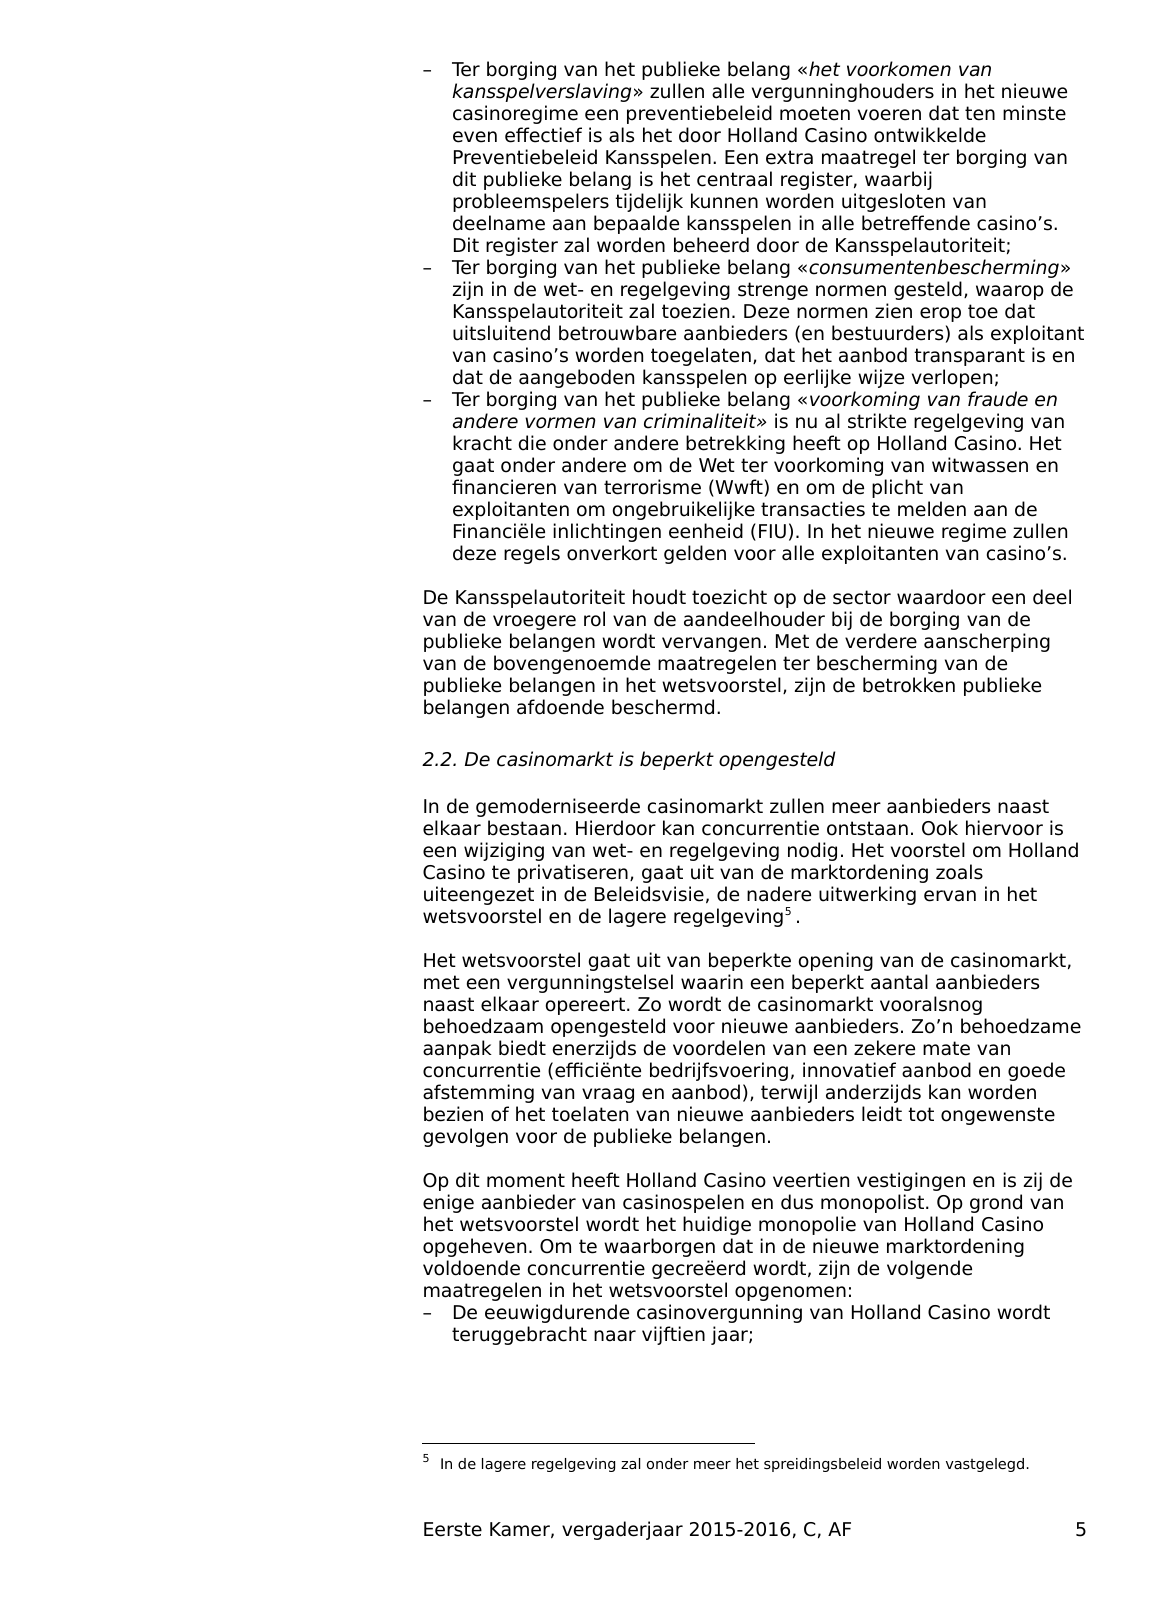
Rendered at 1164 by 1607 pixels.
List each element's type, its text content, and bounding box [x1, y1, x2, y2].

text – Ter borging van het publieke belang «consumentenbescherming» zijn in de wet- en regelgeving strenge normen gesteld, waarop de Kansspelautoriteit zal toezien. Deze normen zien erop toe dat uitsluitend betrouwbare aanbieders (en bestuurders) als exploitant van casino’s worden toegelaten, dat het aanbod transparant is en dat de aangeboden kansspelen op eerlijke wijze verlopen; [422, 257, 1087, 389]
text Het wetsvoorstel gaat uit van beperkte opening van de casinomarkt, met een vergunningstelsel waarin een beperkt aantal aanbieders naast elkaar opereert. Zo wordt de casinomarkt vooralsnog behoedzaam opengesteld voor nieuwe aanbieders. Zo’n behoedzame aanpak biedt enerzijds de voordelen van een zekere mate van concurrentie (efficiënte bedrijfsvoering, innovatief aanbod en goede afstemming van vraag en aanbod), terwijl anderzijds kan worden bezien of het toelaten van nieuwe aanbieders leidt tot ongewenste gevolgen voor de publieke belangen. [422, 950, 1087, 1147]
text – De eeuwigdurende casinovergunning van Holland Casino wordt teruggebracht naar vijftien jaar; [422, 1302, 1087, 1346]
subtitle 2.2. De casinomarkt is beperkt opengesteld [422, 749, 1087, 771]
text – Ter borging van het publieke belang «het voorkomen van kansspelverslaving» zullen alle vergunninghouders in het nieuwe casinoregime een preventiebeleid moeten voeren dat ten minste even effectief is als het door Holland Casino ontwikkelde Preventiebeleid Kansspelen. Een extra maatregel ter borging van dit publieke belang is het centraal register, waarbij probleemspelers tijdelijk kunnen worden uitgesloten van deelname aan bepaalde kansspelen in alle betreffende casino’s. Dit register zal worden beheerd door de Kansspelautoriteit; [422, 59, 1087, 257]
text De Kansspelautoriteit houdt toezicht op de sector waardoor een deel van de vroegere rol van de aandeelhouder bij de borging van de publieke belangen wordt vervangen. Met de verdere aanscherping van de bovengenoemde maatregelen ter bescherming van de publieke belangen in het wetsvoorstel, zijn de betrokken publieke belangen afdoende beschermd. [422, 587, 1087, 719]
text In de lagere regelgeving zal onder meer het spreidingsbeleid worden vastgelegd. [422, 1452, 1087, 1474]
text – Ter borging van het publieke belang «voorkoming van fraude en andere vormen van criminaliteit» is nu al strikte regelgeving van kracht die onder andere betrekking heeft op Holland Casino. Het gaat onder andere om de Wet ter voorkoming van witwassen en financieren van terrorisme (Wwft) en om de plicht van exploitanten om ongebruikelijke transacties te melden aan de Financiële inlichtingen eenheid (FIU). In het nieuwe regime zullen deze regels onverkort gelden voor alle exploitanten van casino’s. [422, 389, 1087, 564]
text Op dit moment heeft Holland Casino veertien vestigingen en is zij de enige aanbieder van casinospelen en dus monopolist. Op grond van het wetsvoorstel wordt het huidige monopolie van Holland Casino opgeheven. Om te waarborgen dat in de nieuwe marktordening voldoende concurrentie gecreëerd wordt, zijn de volgende maatregelen in het wetsvoorstel opgenomen: [422, 1170, 1087, 1302]
text In de gemoderniseerde casinomarkt zullen meer aanbieders naast elkaar bestaan. Hierdoor kan concurrentie ontstaan. Ook hiervoor is een wijziging van wet- en regelgeving nodig. Het voorstel om Holland Casino te privatiseren, gaat uit van de marktordening zoals uiteengezet in de Beleidsvisie, de nadere uitwerking ervan in het wetsvoorstel en de lagere regelgeving. [422, 796, 1087, 927]
